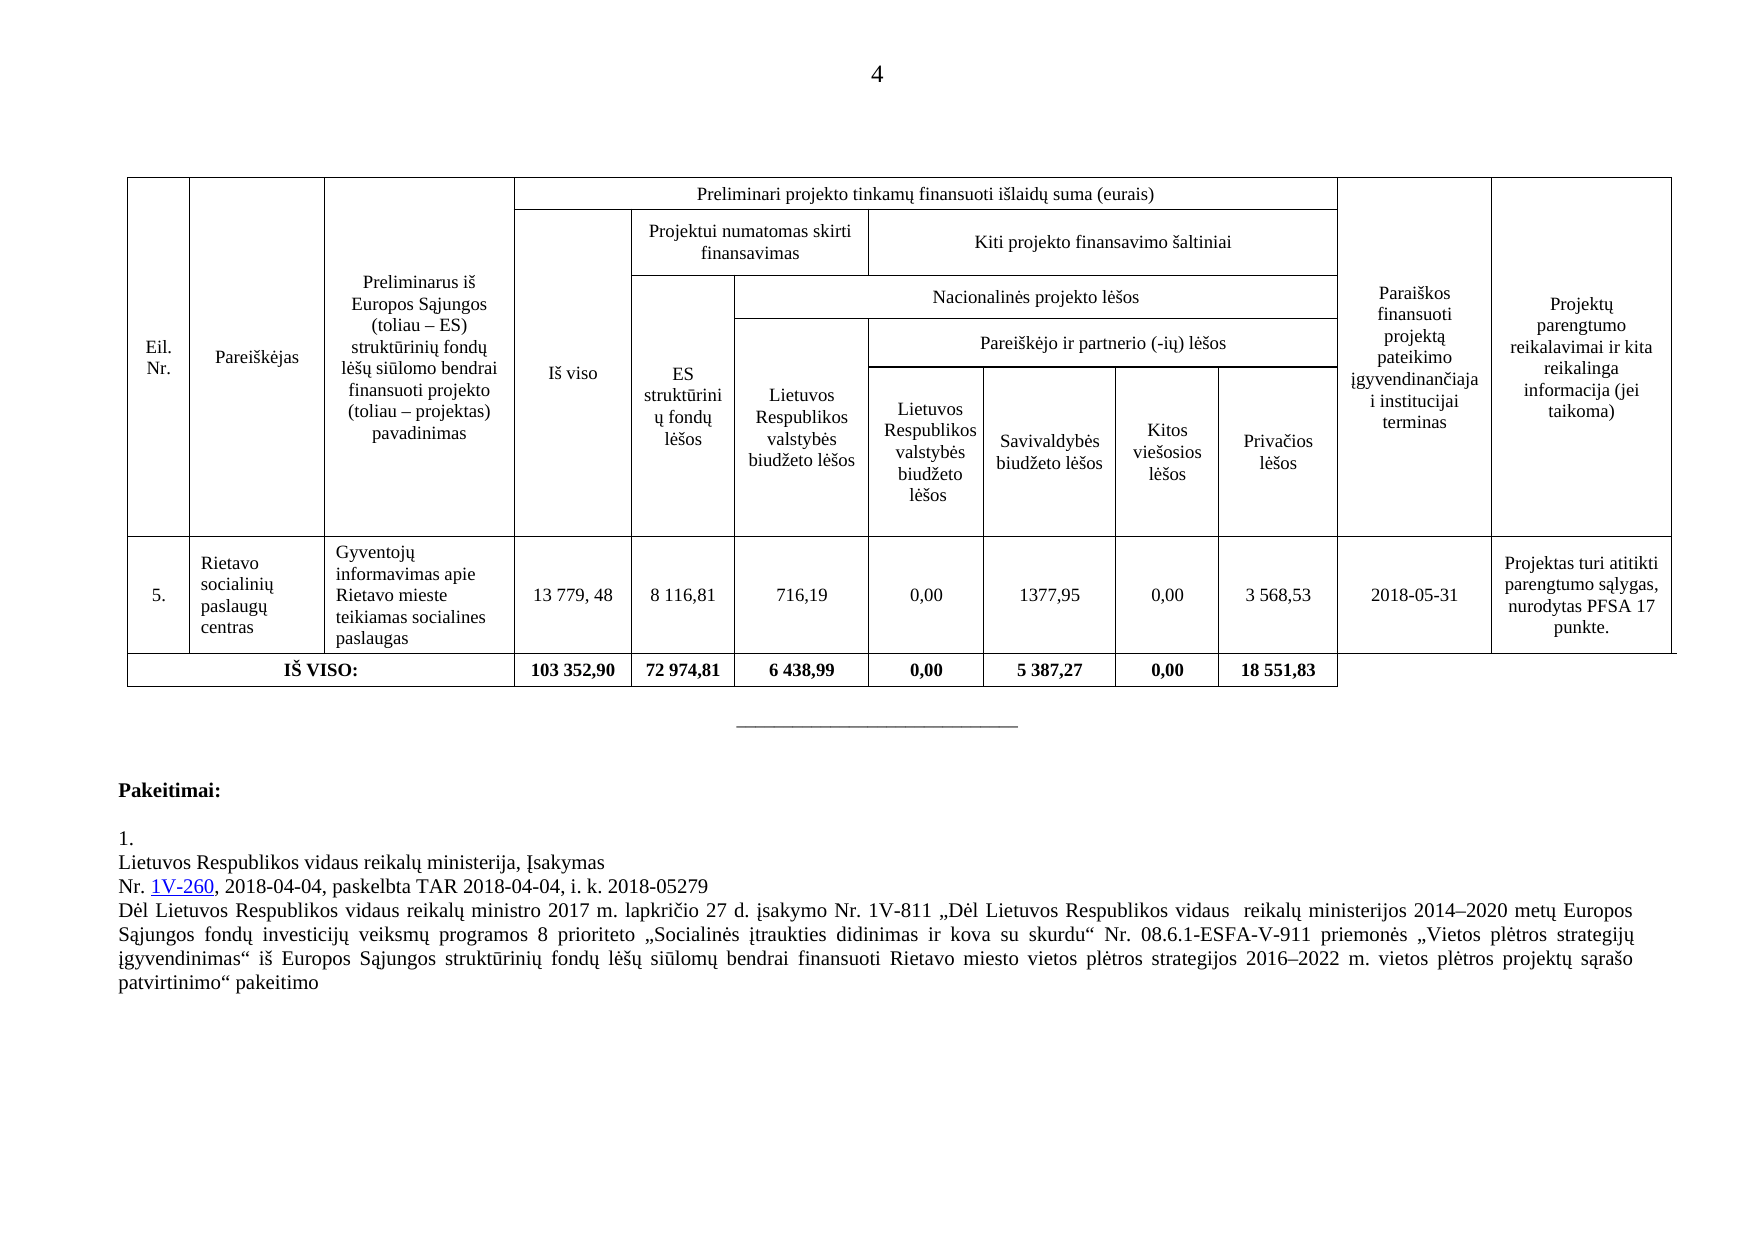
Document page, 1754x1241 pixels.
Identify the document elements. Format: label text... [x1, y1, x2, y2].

table_cell [1496, 654, 1677, 686]
table_cell 0,00 [1116, 654, 1218, 686]
text Nr. 1V-260, 2018-04-04, paskelbta TAR 2018-04-04, i. k. 2018-05279 [118, 874, 1636, 898]
table_cell 0,00 [869, 537, 983, 653]
text Pakeitimai: [118, 778, 1636, 802]
table_cell Savivaldybės biudžeto lėšos [984, 368, 1115, 536]
table_header Projektų parengtumo reikalavimai ir kita reikalinga informacija (jei taikoma) [1492, 178, 1671, 536]
table_cell 3 568,53 [1219, 537, 1337, 653]
table_cell 6 438,99 [735, 654, 868, 686]
table_cell 716,19 [735, 537, 868, 653]
table_cell 5. [128, 537, 189, 653]
table_cell Kitos viešosios lėšos [1116, 368, 1218, 536]
table_cell Projektui numatomas skirti finansavimas [632, 210, 868, 274]
table_cell 103 352,90 [515, 654, 631, 686]
table_cell 5 387,27 [984, 654, 1115, 686]
table_header Eil. Nr. [128, 178, 189, 536]
table_cell Lietuvos Respublikos valstybės biudžeto lėšos [735, 319, 868, 536]
table_cell Rietavo socialinių paslaugų centras [190, 537, 324, 653]
table_cell Pareiškėjo ir partnerio (-ių) lėšos [869, 319, 1337, 366]
table_header Preliminarus iš Europos Sąjungos (toliau – ES) struktūrinių fondų lėšų siūlomo bendrai finansuoti projekto (toliau – projektas) pavadinimas [325, 178, 514, 536]
table_cell [1672, 318, 1677, 366]
table_cell Nacionalinės projekto lėšos [735, 276, 1337, 318]
table_header Preliminari projekto tinkamų finansuoti išlaidų suma (eurais) [515, 178, 1337, 208]
table_cell Lietuvos Respublikos valstybės biudžeto lėšos [869, 368, 983, 536]
table_header Paraiškos finansuoti projektą pateikimo įgyvendinančiajai institucijai terminas [1338, 178, 1491, 536]
text 1. [118, 826, 1636, 850]
table_header Pareiškėjas [190, 178, 324, 536]
table_cell Gyventojų informavimas apie Rietavo mieste teikiamas socialines paslaugas [325, 537, 514, 653]
table_cell 0,00 [1116, 537, 1218, 653]
table_cell 18 551,83 [1219, 654, 1337, 686]
table_cell 0,00 [869, 654, 983, 686]
table_cell [1672, 536, 1677, 653]
table_cell Iš viso [515, 210, 631, 536]
table_cell 72 974,81 [632, 654, 734, 686]
table_cell Kiti projekto finansavimo šaltiniai [869, 210, 1337, 274]
table_cell Privačios lėšos [1219, 368, 1337, 536]
table_cell 13 779, 48 [515, 537, 631, 653]
table_header [1672, 177, 1677, 208]
text ______________________________ [118, 708, 1636, 730]
text Lietuvos Respublikos vidaus reikalų ministerija, Įsakymas [118, 850, 1636, 874]
table_cell IŠ VISO: [128, 654, 514, 686]
text Dėl Lietuvos Respublikos vidaus reikalų ministro 2017 m. lapkričio 27 d. įsakymo Nr. 1V-811 „Dėl Lietuvos Respublikos vidaus reikalų ministerijos 2014–2020 metų Europos Sąjungos fondų investicijų veiksmų programos 8 prioriteto „Socialinės įtraukties didinimas ir kova su skurdu“ Nr. 08.6.1-ESFA-V-911 priemonės „Vietos plėtros strategijų įgyvendinimas“ iš Europos Sąjungos struktūrinių fondų lėšų siūlomų bendrai finansuoti Rietavo miesto vietos plėtros strategijos 2016–2022 m. vietos plėtros projektų sąrašo patvirtinimo“ pakeitimo [118, 898, 1636, 994]
table_cell [1672, 275, 1677, 318]
table_cell [1672, 366, 1677, 536]
table_cell 8 116,81 [632, 537, 734, 653]
table_cell Projektas turi atitikti parengtumo sąlygas, nurodytas PFSA 17 punkte. [1492, 537, 1671, 653]
table_cell ES struktūrinių fondų lėšos [632, 276, 734, 536]
table_cell 2018-05-31 [1338, 537, 1491, 653]
table_cell [1672, 209, 1677, 274]
table_cell 1377,95 [984, 537, 1115, 653]
table_cell [1338, 654, 1496, 686]
